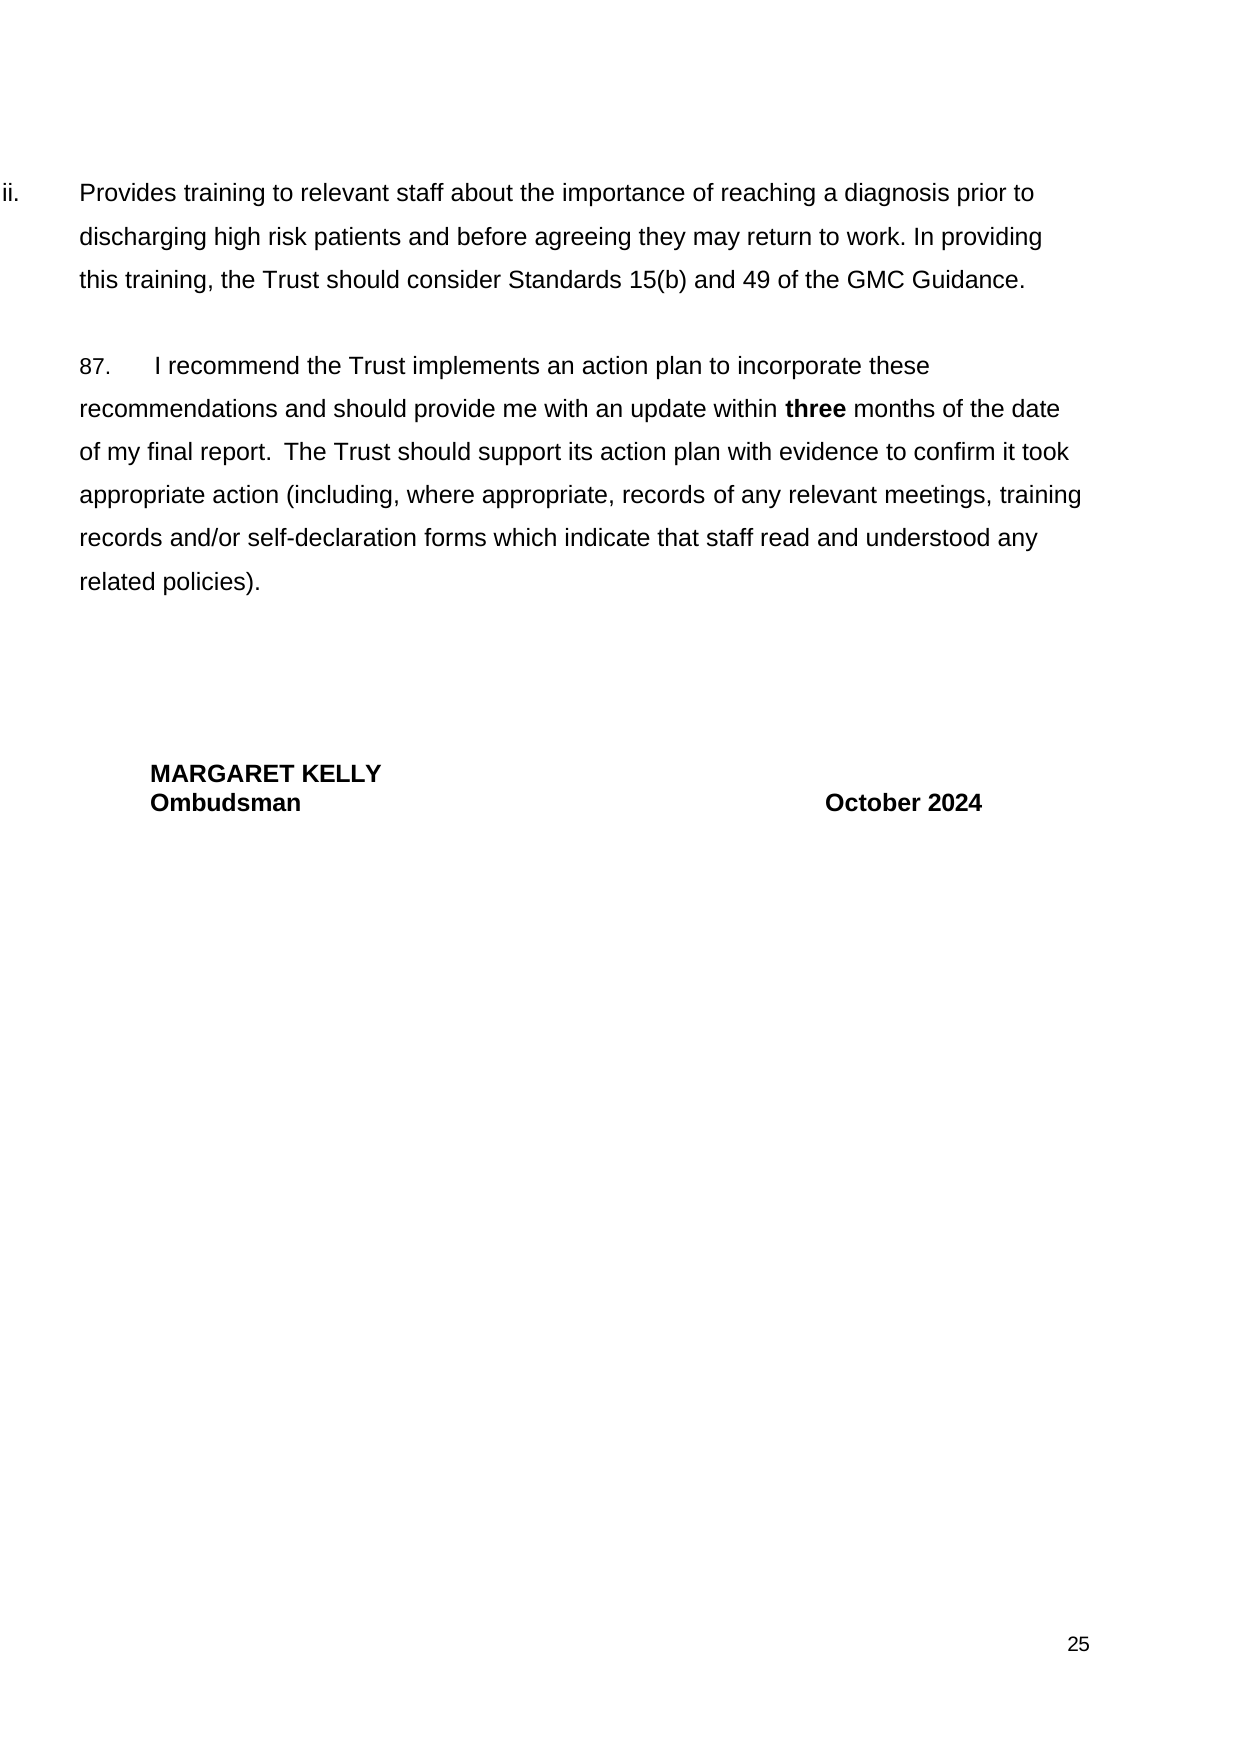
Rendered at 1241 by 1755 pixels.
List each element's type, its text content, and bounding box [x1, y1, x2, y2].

text Ombudsman October 2024 [150, 788, 1197, 817]
text MARGARET KELLY [150, 759, 1197, 788]
list I recommend the Trust implements an action plan to incorporate these recommendations and should provide me with an update within three months of the date of my final report. The Trust should support its action plan with evidence to confirm it took appropriate action (including, where appropriate, records of any relevant meetings, training records and/or self-declaration forms which indicate that staff read and understood any related policies). [79, 351, 1083, 595]
list Provides training to relevant staff about the importance of reaching a diagnosis prior to discharging high risk patients and before agreeing they may return to work. In providing this training, the Trust should consider Standards 15(b) and 49 of the GMC Guidance. [2, 178, 1085, 293]
